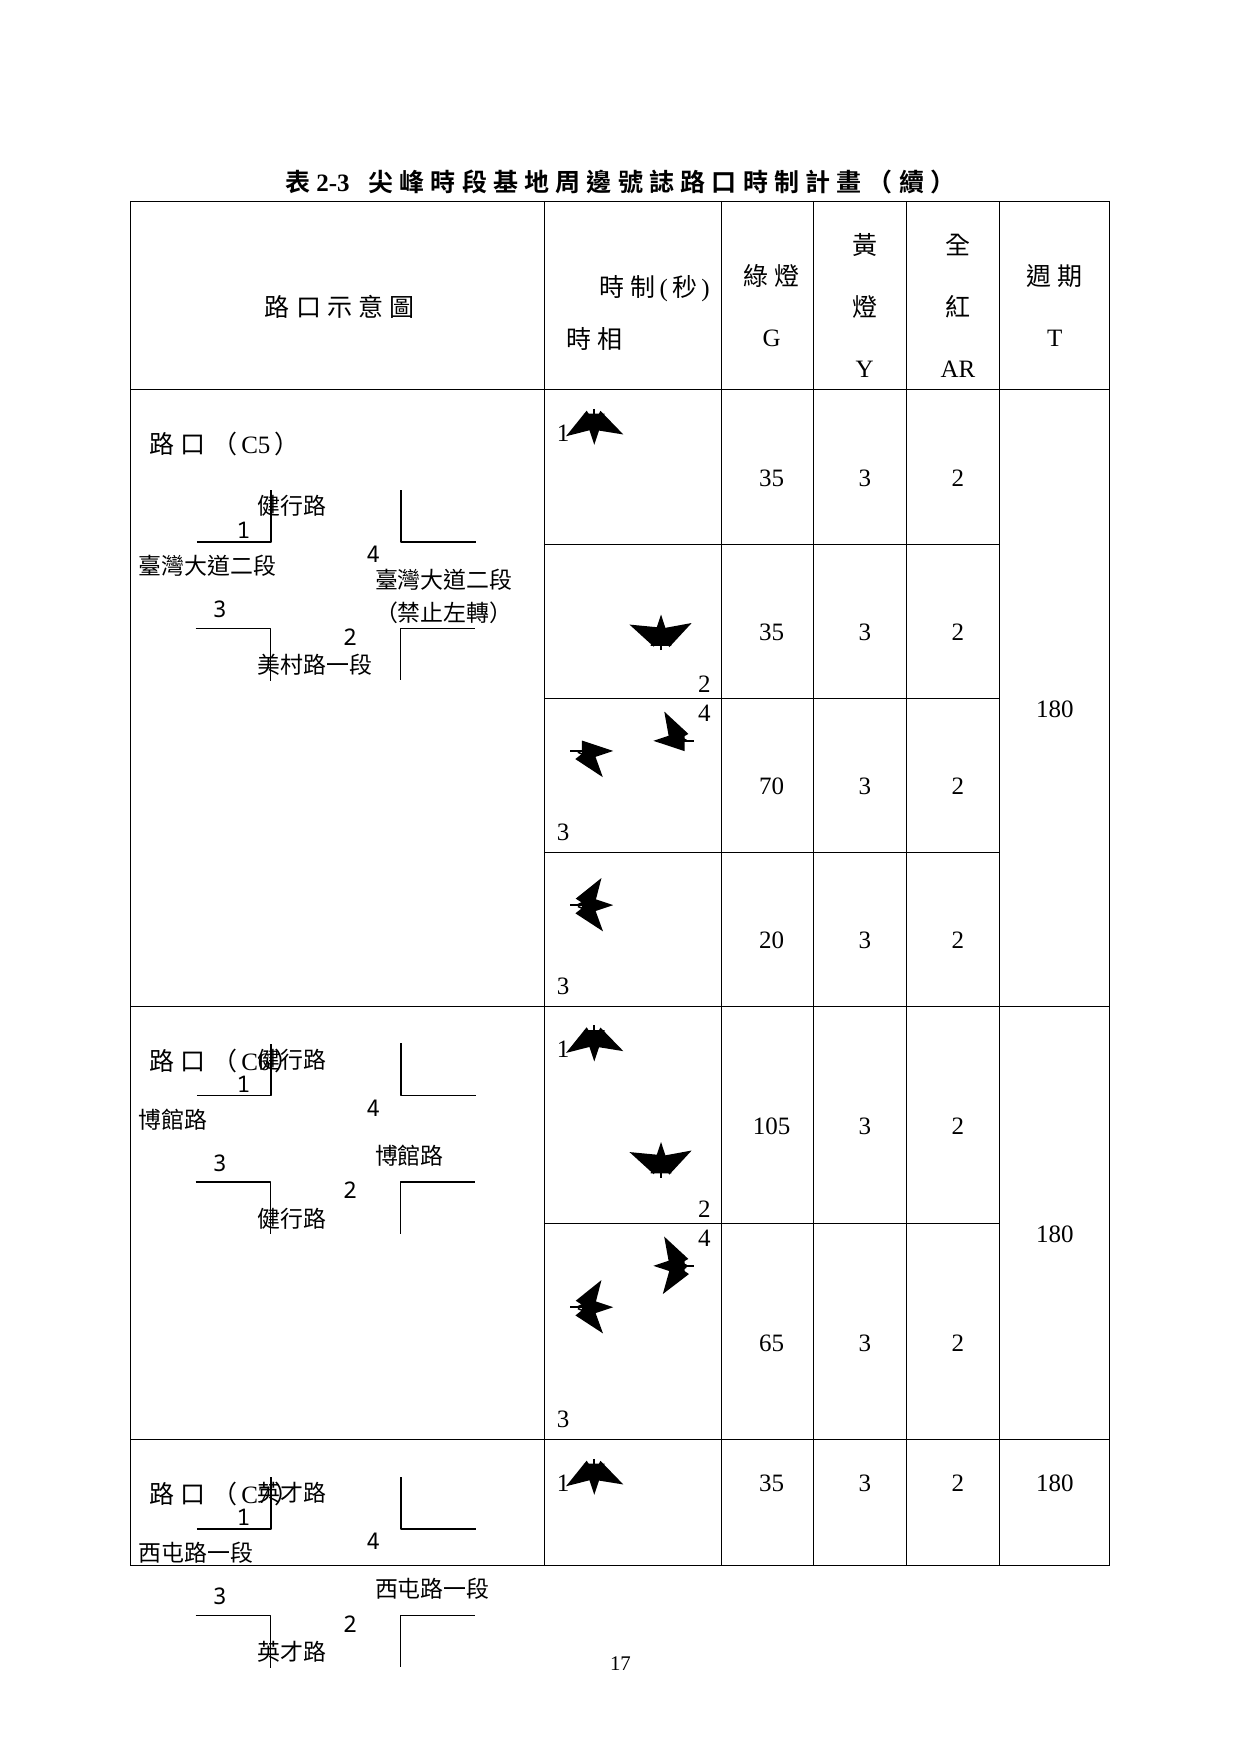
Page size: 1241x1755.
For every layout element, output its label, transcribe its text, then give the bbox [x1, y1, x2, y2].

table_header 週期 T [1000, 202, 1109, 389]
table_header 全紅 AR [907, 202, 999, 389]
table_cell 70 [722, 699, 813, 852]
table_cell 3 [814, 853, 906, 1006]
table_cell 65 [722, 1224, 813, 1439]
table_cell 35 [722, 390, 813, 543]
table_cell 路口（C5） [131, 390, 544, 1006]
table_cell 35 [722, 545, 813, 698]
table_cell 3 [545, 853, 721, 1006]
table_header 綠燈 G [722, 202, 813, 389]
table_cell 2 [907, 1440, 999, 1565]
table_cell 180 [1000, 1440, 1109, 1565]
table_cell 2 [907, 390, 999, 543]
table_cell 3 [814, 545, 906, 698]
table_cell 2 [907, 699, 999, 852]
table_cell 1 [545, 390, 721, 543]
table_cell 4 3 [545, 1224, 721, 1439]
table_cell 2 [545, 545, 721, 698]
table_cell 2 [907, 1224, 999, 1439]
table_cell 180 [1000, 1007, 1109, 1439]
table_cell 4 3 [545, 699, 721, 852]
table_header 路口示意圖 [131, 202, 544, 389]
table_cell 180 [1000, 390, 1109, 1006]
text 表2-3 尖峰時段基地周邊號誌路口時制計畫（續） [136, 129, 1104, 191]
table_cell 1 [545, 1440, 721, 1565]
table_header 黃燈 Y [814, 202, 906, 389]
table_cell 3 [814, 1224, 906, 1439]
table_cell 3 [814, 699, 906, 852]
table_cell 105 [722, 1007, 813, 1223]
table_cell 20 [722, 853, 813, 1006]
table_cell 路口（C7） [131, 1440, 544, 1565]
table_cell 路口（C6） [131, 1007, 544, 1439]
table_cell 2 [907, 1007, 999, 1223]
table_cell 35 [722, 1440, 813, 1565]
table_cell 2 [907, 853, 999, 1006]
table_cell 2 [907, 545, 999, 698]
table_cell 3 [814, 390, 906, 543]
table_cell 1 2 [545, 1007, 721, 1223]
table_cell 3 [814, 1440, 906, 1565]
table_header 時制(秒) 時相 [545, 202, 721, 389]
table_cell 3 [814, 1007, 906, 1223]
